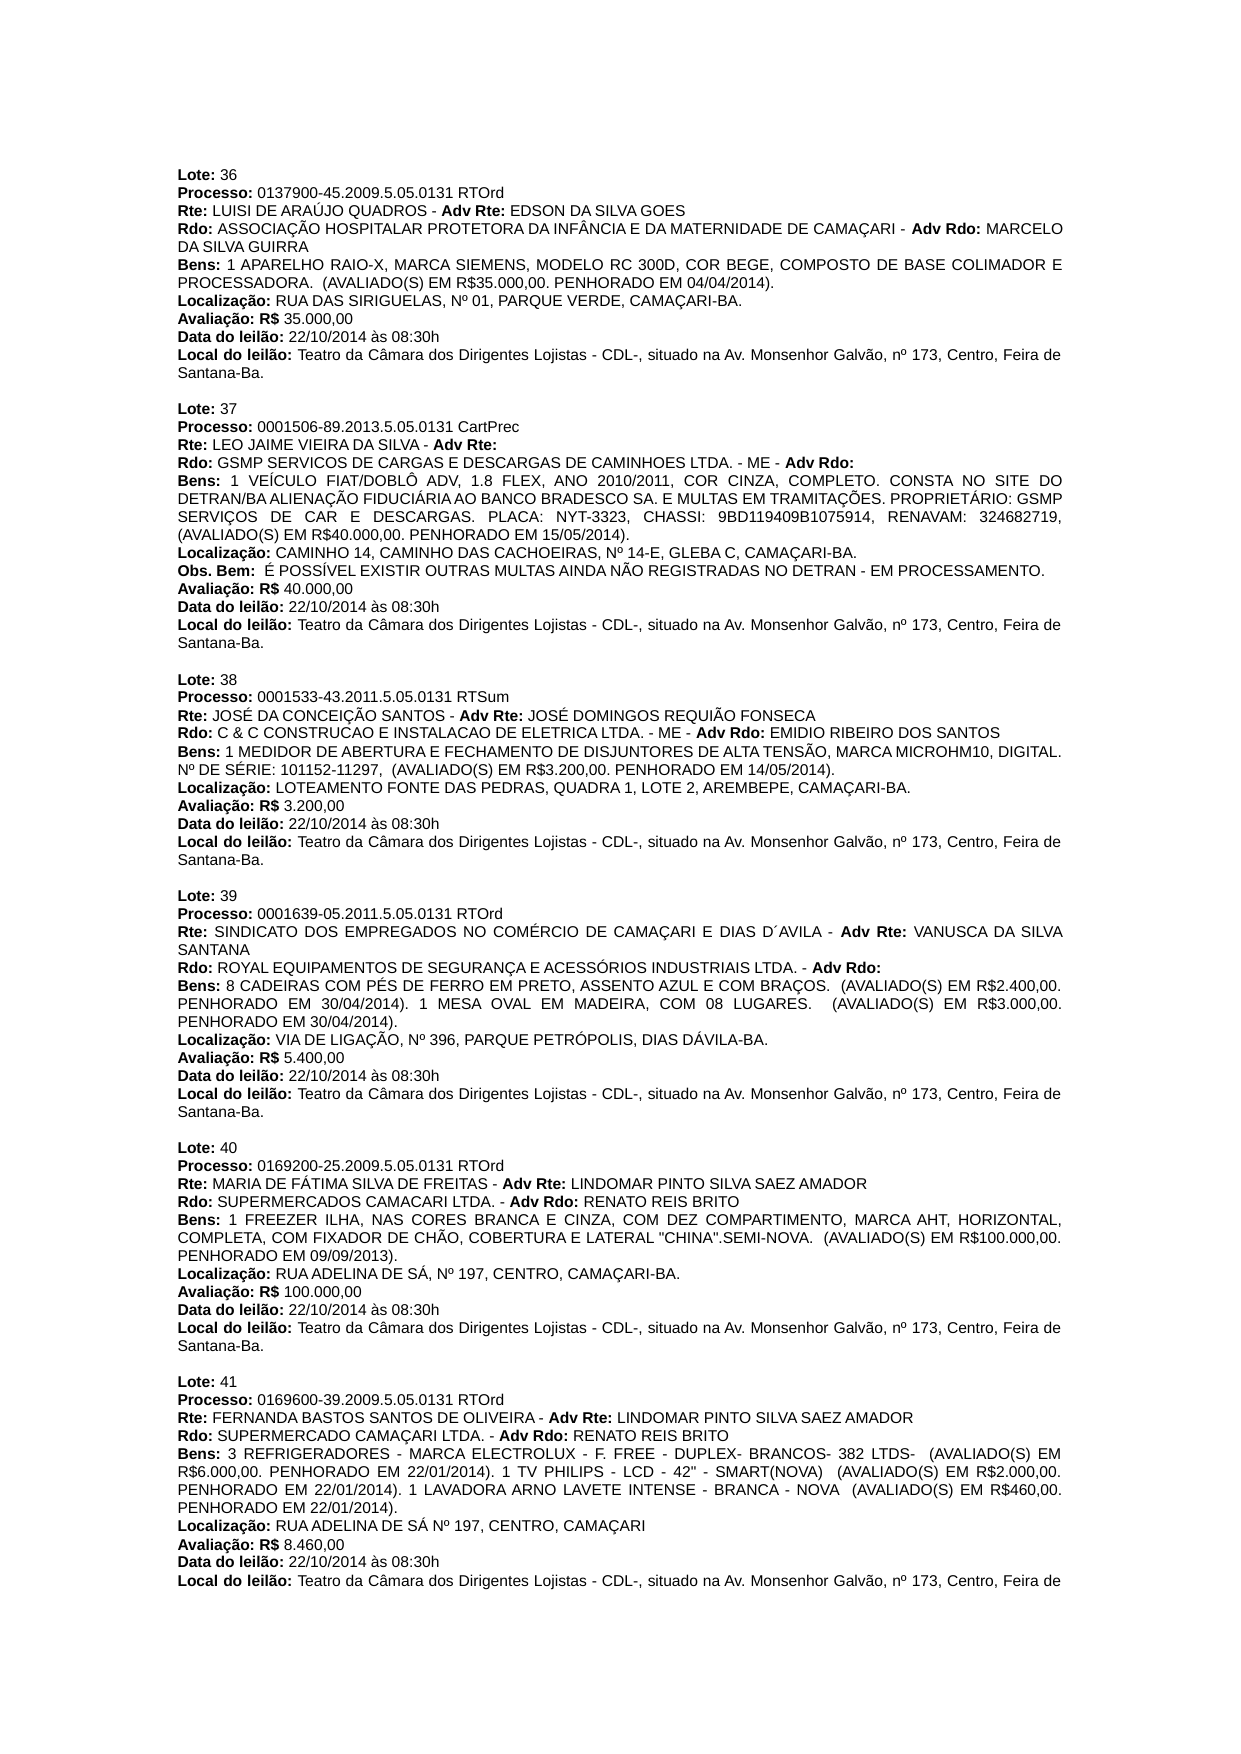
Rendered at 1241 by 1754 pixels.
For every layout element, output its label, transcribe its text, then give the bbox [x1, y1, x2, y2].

text Rte: MARIA DE FÁTIMA SILVA DE FREITAS - Adv Rte: LINDOMAR PINTO SILVA SAEZ AMADOR [177, 1175, 1063, 1193]
text Lote: 41 [177, 1373, 1063, 1391]
text Rte: SINDICATO DOS EMPREGADOS NO COMÉRCIO DE CAMAÇARI E DIAS D´AVILA - Adv Rte: VANUSCA DA SILVA SANTANA [177, 922, 1063, 958]
text Rdo: GSMP SERVICOS DE CARGAS E DESCARGAS DE CAMINHOES LTDA. - ME - Adv Rdo: [177, 454, 1063, 472]
text Lote: 37 [177, 400, 1063, 418]
text Avaliação: R$ 5.400,00 [177, 1049, 1063, 1067]
text Bens: 1 FREEZER ILHA, NAS CORES BRANCA E CINZA, COM DEZ COMPARTIMENTO, MARCA AHT, HORIZONTAL, COMPLETA, COM FIXADOR DE CHÃO, COBERTURA E LATERAL "CHINA".SEMI-NOVA. (AVALIADO(S) EM R$100.000,00. PENHORADO EM 09/09/2013). [177, 1211, 1063, 1265]
text Rte: LUISI DE ARAÚJO QUADROS - Adv Rte: EDSON DA SILVA GOES [177, 202, 1063, 220]
text Processo: 0001639-05.2011.5.05.0131 RTOrd [177, 904, 1063, 922]
text Lote: 38 [177, 670, 1063, 688]
text Rdo: ASSOCIAÇÃO HOSPITALAR PROTETORA DA INFÂNCIA E DA MATERNIDADE DE CAMAÇARI - Adv Rdo: MARCELO DA SILVA GUIRRA [177, 220, 1063, 256]
text Localização: RUA ADELINA DE SÁ Nº 197, CENTRO, CAMAÇARI [177, 1517, 1063, 1535]
text Rdo: C & C CONSTRUCAO E INSTALACAO DE ELETRICA LTDA. - ME - Adv Rdo: EMIDIO RIBEIRO DOS SANTOS [177, 724, 1063, 742]
text Bens: 1 MEDIDOR DE ABERTURA E FECHAMENTO DE DISJUNTORES DE ALTA TENSÃO, MARCA MICROHM10, DIGITAL. Nº DE SÉRIE: 101152-11297, (AVALIADO(S) EM R$3.200,00. PENHORADO EM 14/05/2014). [177, 742, 1063, 778]
text Avaliação: R$ 100.000,00 [177, 1283, 1063, 1301]
text Data do leilão: 22/10/2014 às 08:30h [177, 328, 1063, 346]
text Data do leilão: 22/10/2014 às 08:30h [177, 1553, 1063, 1571]
text Rdo: SUPERMERCADOS CAMACARI LTDA. - Adv Rdo: RENATO REIS BRITO [177, 1193, 1063, 1211]
text Lote: 40 [177, 1139, 1063, 1157]
text Local do leilão: Teatro da Câmara dos Dirigentes Lojistas - CDL-, situado na Av. Monsenhor Galvão, nº 173, Centro, Feira de Santana-Ba. [177, 832, 1063, 868]
text Avaliação: R$ 35.000,00 [177, 310, 1063, 328]
text Processo: 0169600-39.2009.5.05.0131 RTOrd [177, 1391, 1063, 1409]
text Data do leilão: 22/10/2014 às 08:30h [177, 1301, 1063, 1319]
text Local do leilão: Teatro da Câmara dos Dirigentes Lojistas - CDL-, situado na Av. Monsenhor Galvão, nº 173, Centro, Feira de Santana-Ba. [177, 1319, 1063, 1355]
text Localização: RUA ADELINA DE SÁ, Nº 197, CENTRO, CAMAÇARI-BA. [177, 1265, 1063, 1283]
text Bens: 3 REFRIGERADORES - MARCA ELECTROLUX - F. FREE - DUPLEX- BRANCOS- 382 LTDS- (AVALIADO(S) EM R$6.000,00. PENHORADO EM 22/01/2014). 1 TV PHILIPS - LCD - 42" - SMART(NOVA) (AVALIADO(S) EM R$2.000,00. PENHORADO EM 22/01/2014). 1 LAVADORA ARNO LAVETE INTENSE - BRANCA - NOVA (AVALIADO(S) EM R$460,00. PENHORADO EM 22/01/2014). [177, 1445, 1063, 1517]
text Data do leilão: 22/10/2014 às 08:30h [177, 598, 1063, 616]
text Local do leilão: Teatro da Câmara dos Dirigentes Lojistas - CDL-, situado na Av. Monsenhor Galvão, nº 173, Centro, Feira de Santana-Ba. [177, 1085, 1063, 1121]
text Local do leilão: Teatro da Câmara dos Dirigentes Lojistas - CDL-, situado na Av. Monsenhor Galvão, nº 173, Centro, Feira de Santana-Ba. [177, 346, 1063, 382]
text Bens: 8 CADEIRAS COM PÉS DE FERRO EM PRETO, ASSENTO AZUL E COM BRAÇOS. (AVALIADO(S) EM R$2.400,00. PENHORADO EM 30/04/2014). 1 MESA OVAL EM MADEIRA, COM 08 LUGARES. (AVALIADO(S) EM R$3.000,00. PENHORADO EM 30/04/2014). [177, 977, 1063, 1031]
text Bens: 1 VEÍCULO FIAT/DOBLÔ ADV, 1.8 FLEX, ANO 2010/2011, COR CINZA, COMPLETO. CONSTA NO SITE DO DETRAN/BA ALIENAÇÃO FIDUCIÁRIA AO BANCO BRADESCO SA. E MULTAS EM TRAMITAÇÕES. PROPRIETÁRIO: GSMP SERVIÇOS DE CAR E DESCARGAS. PLACA: NYT-3323, CHASSI: 9BD119409B1075914, RENAVAM: 324682719, (AVALIADO(S) EM R$40.000,00. PENHORADO EM 15/05/2014). [177, 472, 1063, 544]
text Lote: 36 [177, 166, 1063, 184]
text Avaliação: R$ 3.200,00 [177, 796, 1063, 814]
text Data do leilão: 22/10/2014 às 08:30h [177, 814, 1063, 832]
text Rte: LEO JAIME VIEIRA DA SILVA - Adv Rte: [177, 436, 1063, 454]
text Bens: 1 APARELHO RAIO-X, MARCA SIEMENS, MODELO RC 300D, COR BEGE, COMPOSTO DE BASE COLIMADOR E PROCESSADORA. (AVALIADO(S) EM R$35.000,00. PENHORADO EM 04/04/2014). [177, 256, 1063, 292]
text Avaliação: R$ 8.460,00 [177, 1535, 1063, 1553]
text Processo: 0001506-89.2013.5.05.0131 CartPrec [177, 418, 1063, 436]
text Localização: LOTEAMENTO FONTE DAS PEDRAS, QUADRA 1, LOTE 2, AREMBEPE, CAMAÇARI-BA. [177, 778, 1063, 796]
text Localização: CAMINHO 14, CAMINHO DAS CACHOEIRAS, Nº 14-E, GLEBA C, CAMAÇARI-BA. [177, 544, 1063, 562]
text Processo: 0137900-45.2009.5.05.0131 RTOrd [177, 184, 1063, 202]
text Rte: JOSÉ DA CONCEIÇÃO SANTOS - Adv Rte: JOSÉ DOMINGOS REQUIÃO FONSECA [177, 706, 1063, 724]
text Rdo: SUPERMERCADO CAMAÇARI LTDA. - Adv Rdo: RENATO REIS BRITO [177, 1427, 1063, 1445]
text Rte: FERNANDA BASTOS SANTOS DE OLIVEIRA - Adv Rte: LINDOMAR PINTO SILVA SAEZ AMADOR [177, 1409, 1063, 1427]
text Avaliação: R$ 40.000,00 [177, 580, 1063, 598]
text Local do leilão: Teatro da Câmara dos Dirigentes Lojistas - CDL-, situado na Av. Monsenhor Galvão, nº 173, Centro, Feira de [177, 1571, 1063, 1589]
text Localização: VIA DE LIGAÇÃO, Nº 396, PARQUE PETRÓPOLIS, DIAS DÁVILA-BA. [177, 1031, 1063, 1049]
text Obs. Bem: É POSSÍVEL EXISTIR OUTRAS MULTAS AINDA NÃO REGISTRADAS NO DETRAN - EM PROCESSAMENTO. [177, 562, 1063, 580]
text Local do leilão: Teatro da Câmara dos Dirigentes Lojistas - CDL-, situado na Av. Monsenhor Galvão, nº 173, Centro, Feira de Santana-Ba. [177, 616, 1063, 652]
text Processo: 0001533-43.2011.5.05.0131 RTSum [177, 688, 1063, 706]
text Data do leilão: 22/10/2014 às 08:30h [177, 1067, 1063, 1085]
text Processo: 0169200-25.2009.5.05.0131 RTOrd [177, 1157, 1063, 1175]
text Rdo: ROYAL EQUIPAMENTOS DE SEGURANÇA E ACESSÓRIOS INDUSTRIAIS LTDA. - Adv Rdo: [177, 958, 1063, 977]
text Localização: RUA DAS SIRIGUELAS, Nº 01, PARQUE VERDE, CAMAÇARI-BA. [177, 292, 1063, 310]
text Lote: 39 [177, 886, 1063, 904]
